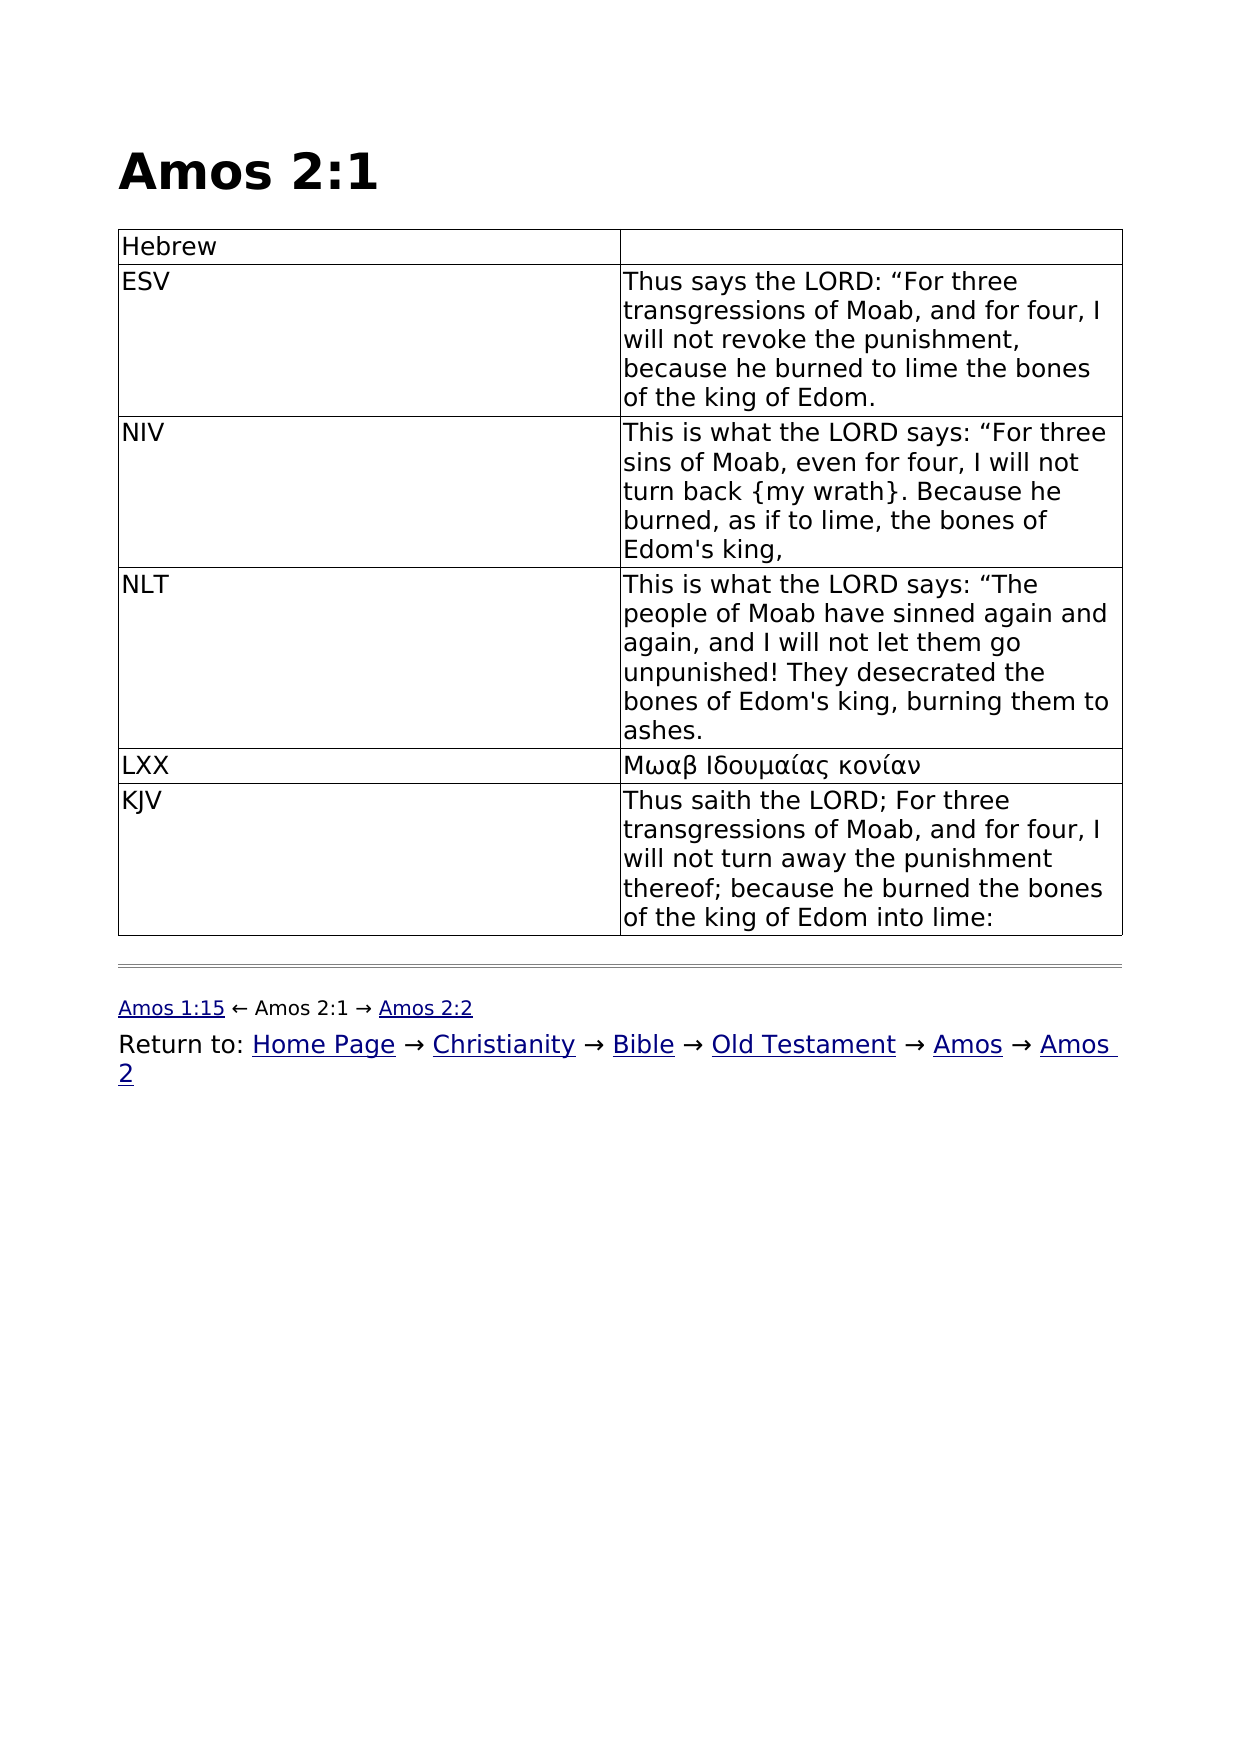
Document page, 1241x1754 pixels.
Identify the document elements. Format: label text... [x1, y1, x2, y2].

table_cell This is what the LORD says: “The people of Moab have sinned again and again, and I will not let them go unpunished! They desecrated the bones of Edom's king, burning them to ashes. [621, 568, 1122, 748]
table_cell LXX [119, 749, 620, 783]
table_cell This is what the LORD says: “For three sins of Moab, even for four, I will not turn back {my wrath}. Because he burned, as if to lime, the bones of Edom's king, [621, 417, 1122, 567]
table_cell NIV [119, 417, 620, 567]
subtitle Amos 2:1 [118, 143, 1122, 201]
table_header [621, 230, 1122, 264]
table_cell NLT [119, 568, 620, 748]
table_cell KJV [119, 784, 620, 935]
table_cell ESV [119, 265, 620, 416]
text Amos 1:15 ← Amos 2:1 → Amos 2:2 [118, 996, 1122, 1030]
table_header Hebrew [119, 230, 620, 264]
table_cell Thus says the LORD: “For three transgressions of Moab, and for four, I will not revoke the punishment, because he burned to lime the bones of the king of Edom. [621, 265, 1122, 416]
table_cell Μωαβ Ιδουμαίας κονίαν [621, 749, 1122, 783]
text Return to: Home Page → Christianity → Bible → Old Testament → Amos → Amos 2 [118, 1030, 1122, 1089]
table_cell Thus saith the LORD; For three transgressions of Moab, and for four, I will not turn away the punishment thereof; because he burned the bones of the king of Edom into lime: [621, 784, 1122, 935]
